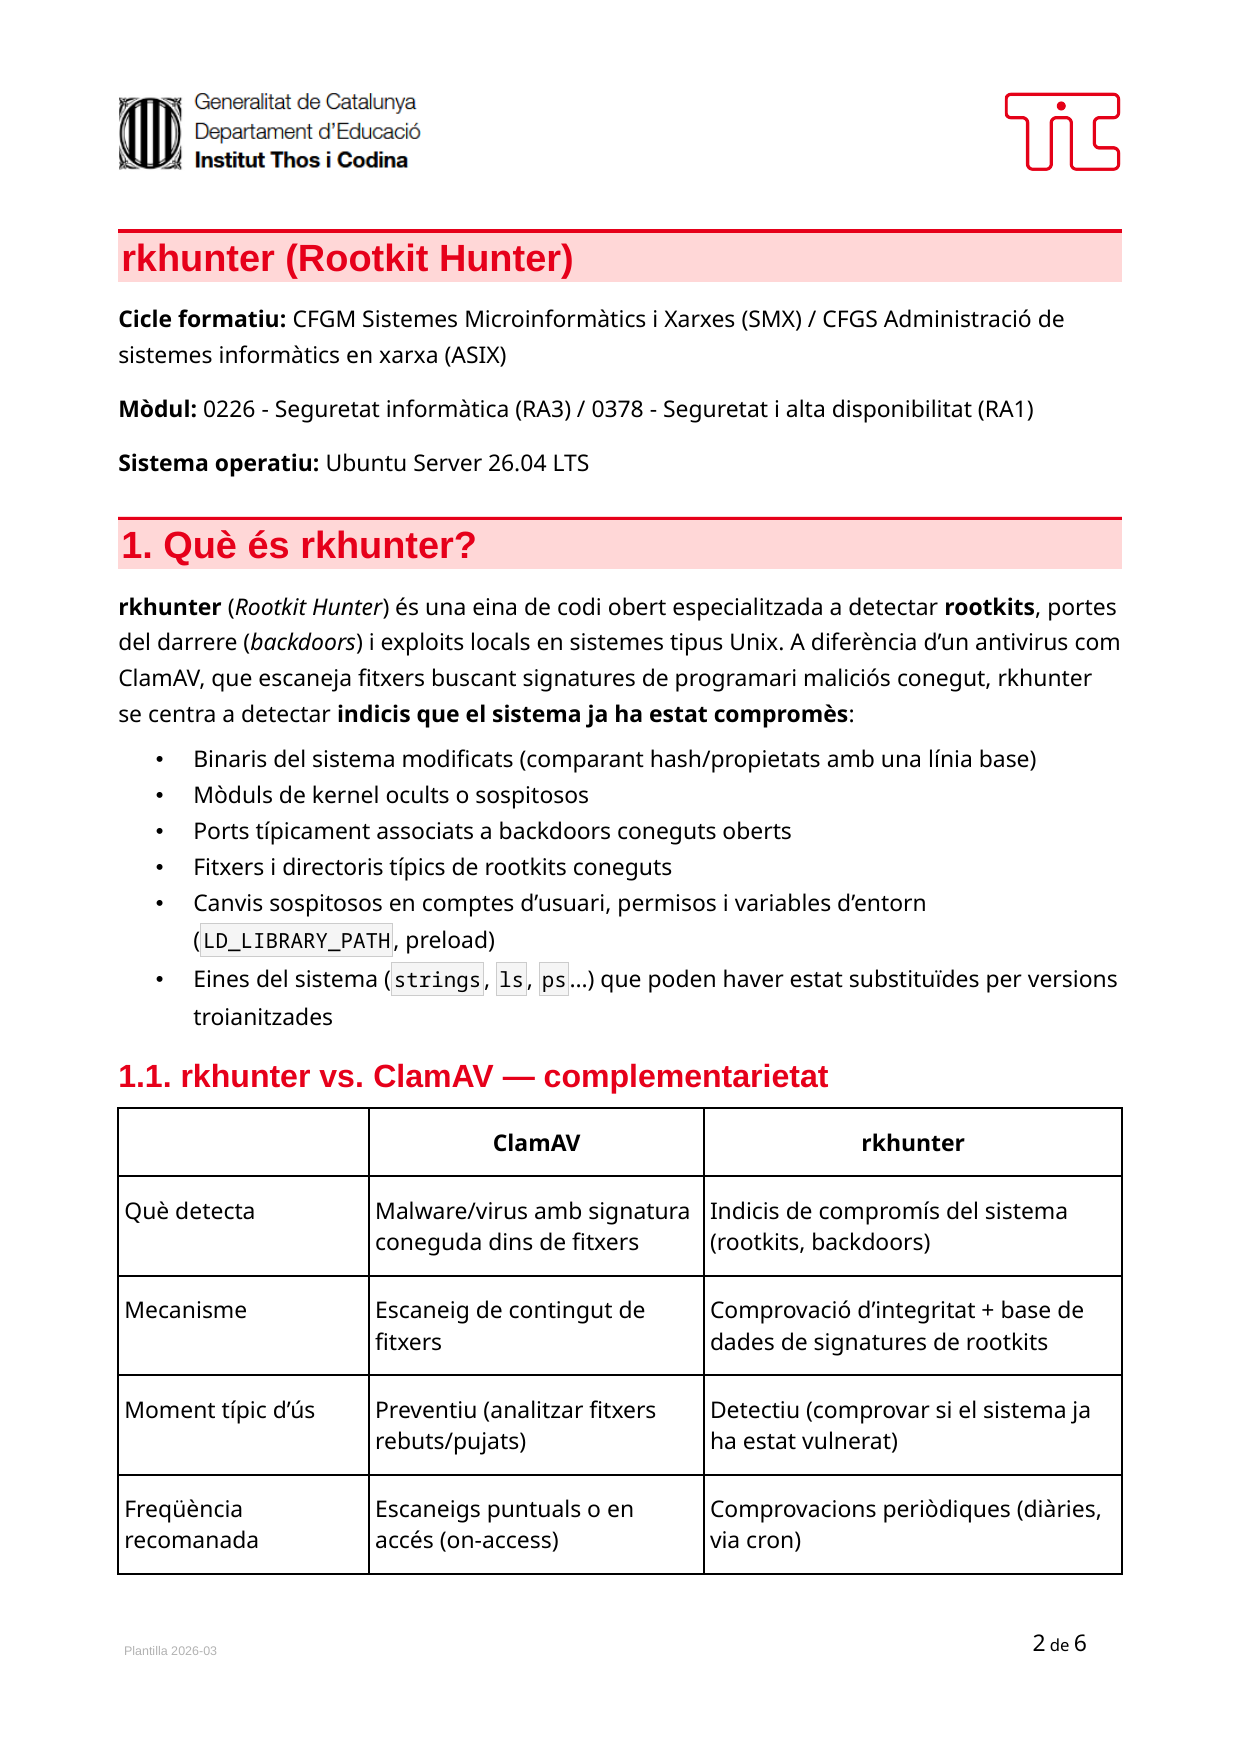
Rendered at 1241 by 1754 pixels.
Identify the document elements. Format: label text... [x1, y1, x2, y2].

subtitle 1.1. rkhunter vs. ClamAV — complementarietat [118, 1058, 1122, 1095]
table_cell Què detecta [119, 1177, 368, 1275]
text Mòdul: 0226 - Seguretat informàtica (RA3) / 0378 - Seguretat i alta disponibilitat (RA1) [118, 393, 1122, 424]
subtitle rkhunter (Rootkit Hunter) [118, 233, 1122, 282]
table_cell Freqüència recomanada [119, 1476, 368, 1573]
table_cell Detectiu (comprovar si el sistema ja ha estat vulnerat) [705, 1376, 1121, 1474]
table_header ClamAV [370, 1109, 703, 1175]
table_cell Escaneig de contingut de fitxers [370, 1277, 703, 1374]
table_cell Preventiu (analitzar fitxers rebuts/pujats) [370, 1376, 703, 1474]
table_cell Mecanisme [119, 1277, 368, 1374]
table_cell Comprovació d’integritat + base de dades de signatures de rootkits [705, 1277, 1121, 1374]
text Cicle formatiu: CFGM Sistemes Microinformàtics i Xarxes (SMX) / CFGS Administració de sistemes informàtics en xarxa (ASIX) [118, 303, 1122, 371]
table_cell Escaneigs puntuals o en accés (on-access) [370, 1476, 703, 1573]
table_cell Comprovacions periòdiques (diàries, via cron) [705, 1476, 1121, 1573]
text Sistema operatiu: Ubuntu Server 26.04 LTS [118, 447, 1122, 478]
picture [118, 92, 422, 171]
table_cell Malware/virus amb signatura coneguda dins de fitxers [370, 1177, 703, 1275]
subtitle 1. Què és rkhunter? [118, 520, 1122, 569]
list Canvis sospitosos en comptes d’usuari, permisos i variables d’entorn (LD_LIBRARY_PATH, preload) [156, 887, 1122, 957]
table_header rkhunter [705, 1109, 1121, 1175]
list Mòduls de kernel ocults o sospitosos [156, 779, 1122, 810]
list Eines del sistema (strings, ls, ps…) que poden haver estat substituïdes per versions troianitzades [156, 962, 1122, 1032]
table_cell Indicis de compromís del sistema (rootkits, backdoors) [705, 1177, 1121, 1275]
list Binaris del sistema modificats (comparant hash/propietats amb una línia base) [156, 743, 1122, 774]
list Fitxers i directoris típics de rootkits coneguts [156, 851, 1122, 882]
table_header [119, 1109, 368, 1175]
text rkhunter (Rootkit Hunter) és una eina de codi obert especialitzada a detectar rootkits, portes del darrere (backdoors) i exploits locals en sistemes tipus Unix. A diferència d’un antivirus com ClamAV, que escaneja fitxers buscant signatures de programari maliciós conegut, rkhunter se centra a detectar indicis que el sistema ja ha estat compromès: [118, 590, 1122, 729]
list Ports típicament associats a backdoors coneguts oberts [156, 815, 1122, 846]
picture [1004, 92, 1123, 171]
table_cell Moment típic d’ús [119, 1376, 368, 1474]
